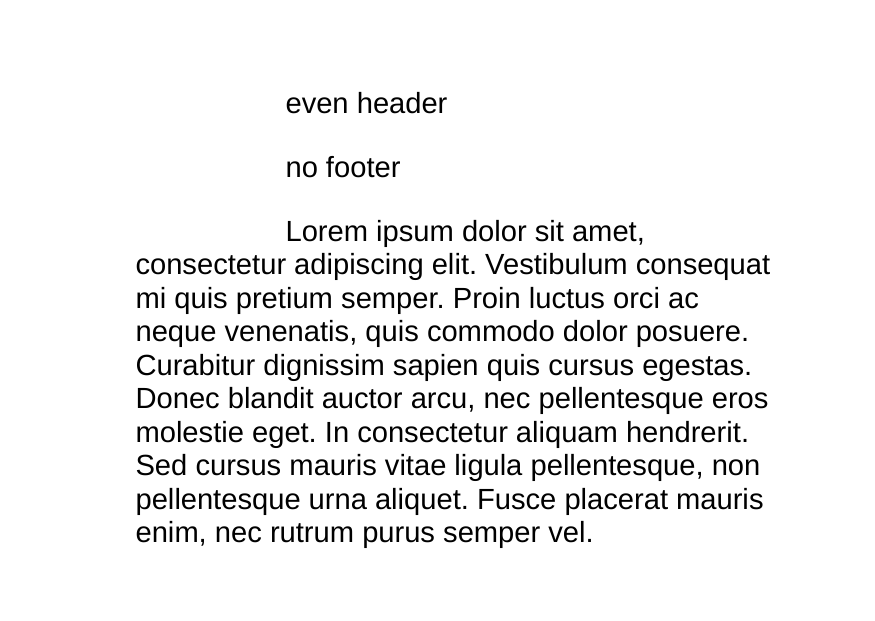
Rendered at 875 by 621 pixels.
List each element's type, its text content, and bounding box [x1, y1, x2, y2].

text Lorem ipsum dolor sit amet, consectetur adipiscing elit. Vestibulum consequat mi quis pretium semper. Proin luctus orci ac neque venenatis, quis commodo dolor posuere. Curabitur dignissim sapien quis cursus egestas. Donec blandit auctor arcu, nec pellentesque eros molestie eget. In consectetur aliquam hendrerit. Sed cursus mauris vitae ligula pellentesque, non pellentesque urna aliquet. Fusce placerat mauris enim, nec rutrum purus semper vel. [135, 214, 784, 549]
text no footer [135, 150, 784, 183]
